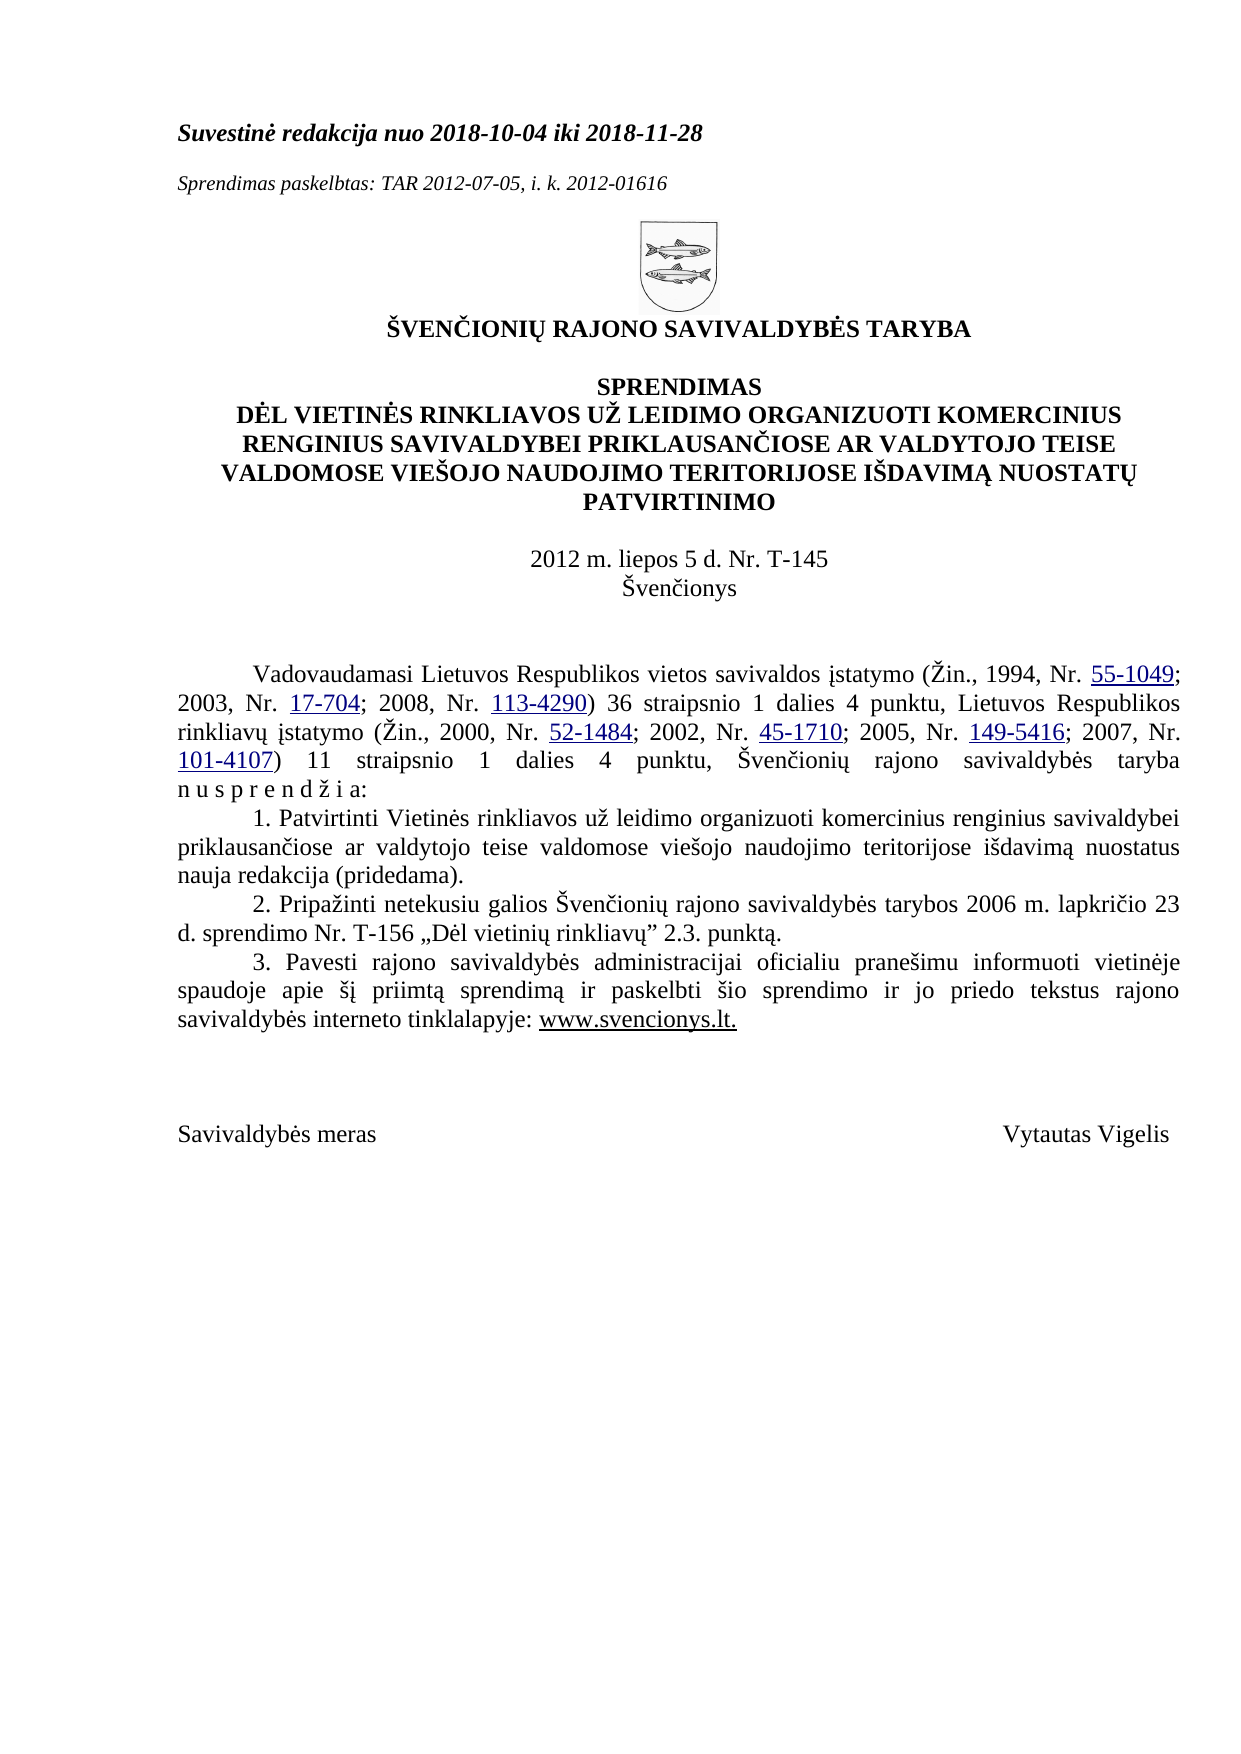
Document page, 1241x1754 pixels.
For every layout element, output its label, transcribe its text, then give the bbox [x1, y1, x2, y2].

text 3. Pavesti rajono savivaldybės administracijai oficialiu pranešimu informuoti vietinėje spaudoje apie šį priimtą sprendimą ir paskelbti šio sprendimo ir jo priedo tekstus rajono savivaldybės interneto tinklalapyje: www.svencionys.lt. [177, 947, 1181, 1033]
text ŠVENČIONIŲ RAJONO SAVIVALDYBĖS TARYBA [177, 314, 1181, 343]
text 2012 m. liepos 5 d. Nr. T-145 [177, 544, 1181, 573]
text Švenčionys [177, 573, 1181, 602]
text SPRENDIMAS [177, 372, 1181, 401]
text 1. Patvirtinti Vietinės rinkliavos už leidimo organizuoti komercinius renginius savivaldybei priklausančiose ar valdytojo teise valdomose viešojo naudojimo teritorijose išdavimą nuostatus nauja redakcija (pridedama). [177, 803, 1181, 889]
text 2. Pripažinti netekusiu galios Švenčionių rajono savivaldybės tarybos 2006 m. lapkričio 23 d. sprendimo Nr. T-156 „Dėl vietinių rinkliavų” 2.3. punktą. [177, 889, 1181, 947]
text Savivaldybės meras Vytautas Vigelis [177, 1119, 1181, 1148]
text DĖL VIETINĖS RINKLIAVOS UŽ LEIDIMO ORGANIZUOTI KOMERCINIUS RENGINIUS SAVIVALDYBEI PRIKLAUSANČIOSE AR VALDYTOJO TEISE VALDOMOSE VIEŠOJO NAUDOJIMO TERITORIJOSE IŠDAVIMĄ NUOSTATŲ PATVIRTINIMO [177, 401, 1181, 516]
text Sprendimas paskelbtas: TAR 2012-07-05, i. k. 2012-01616 [177, 171, 1181, 195]
text Vadovaudamasi Lietuvos Respublikos vietos savivaldos įstatymo (Žin., 1994, Nr. 55-1049; 2003, Nr. 17-704; 2008, Nr. 113-4290) 36 straipsnio 1 dalies 4 punktu, Lietuvos Respublikos rinkliavų įstatymo (Žin., 2000, Nr. 52-1484; 2002, Nr. 45-1710; 2005, Nr. 149-5416; 2007, Nr. 101-4107) 11 straipsnio 1 dalies 4 punktu, Švenčionių rajono savivaldybės taryba nusprendžia: [177, 659, 1181, 803]
text Suvestinė redakcija nuo 2018-10-04 iki 2018-11-28 [177, 118, 1181, 147]
